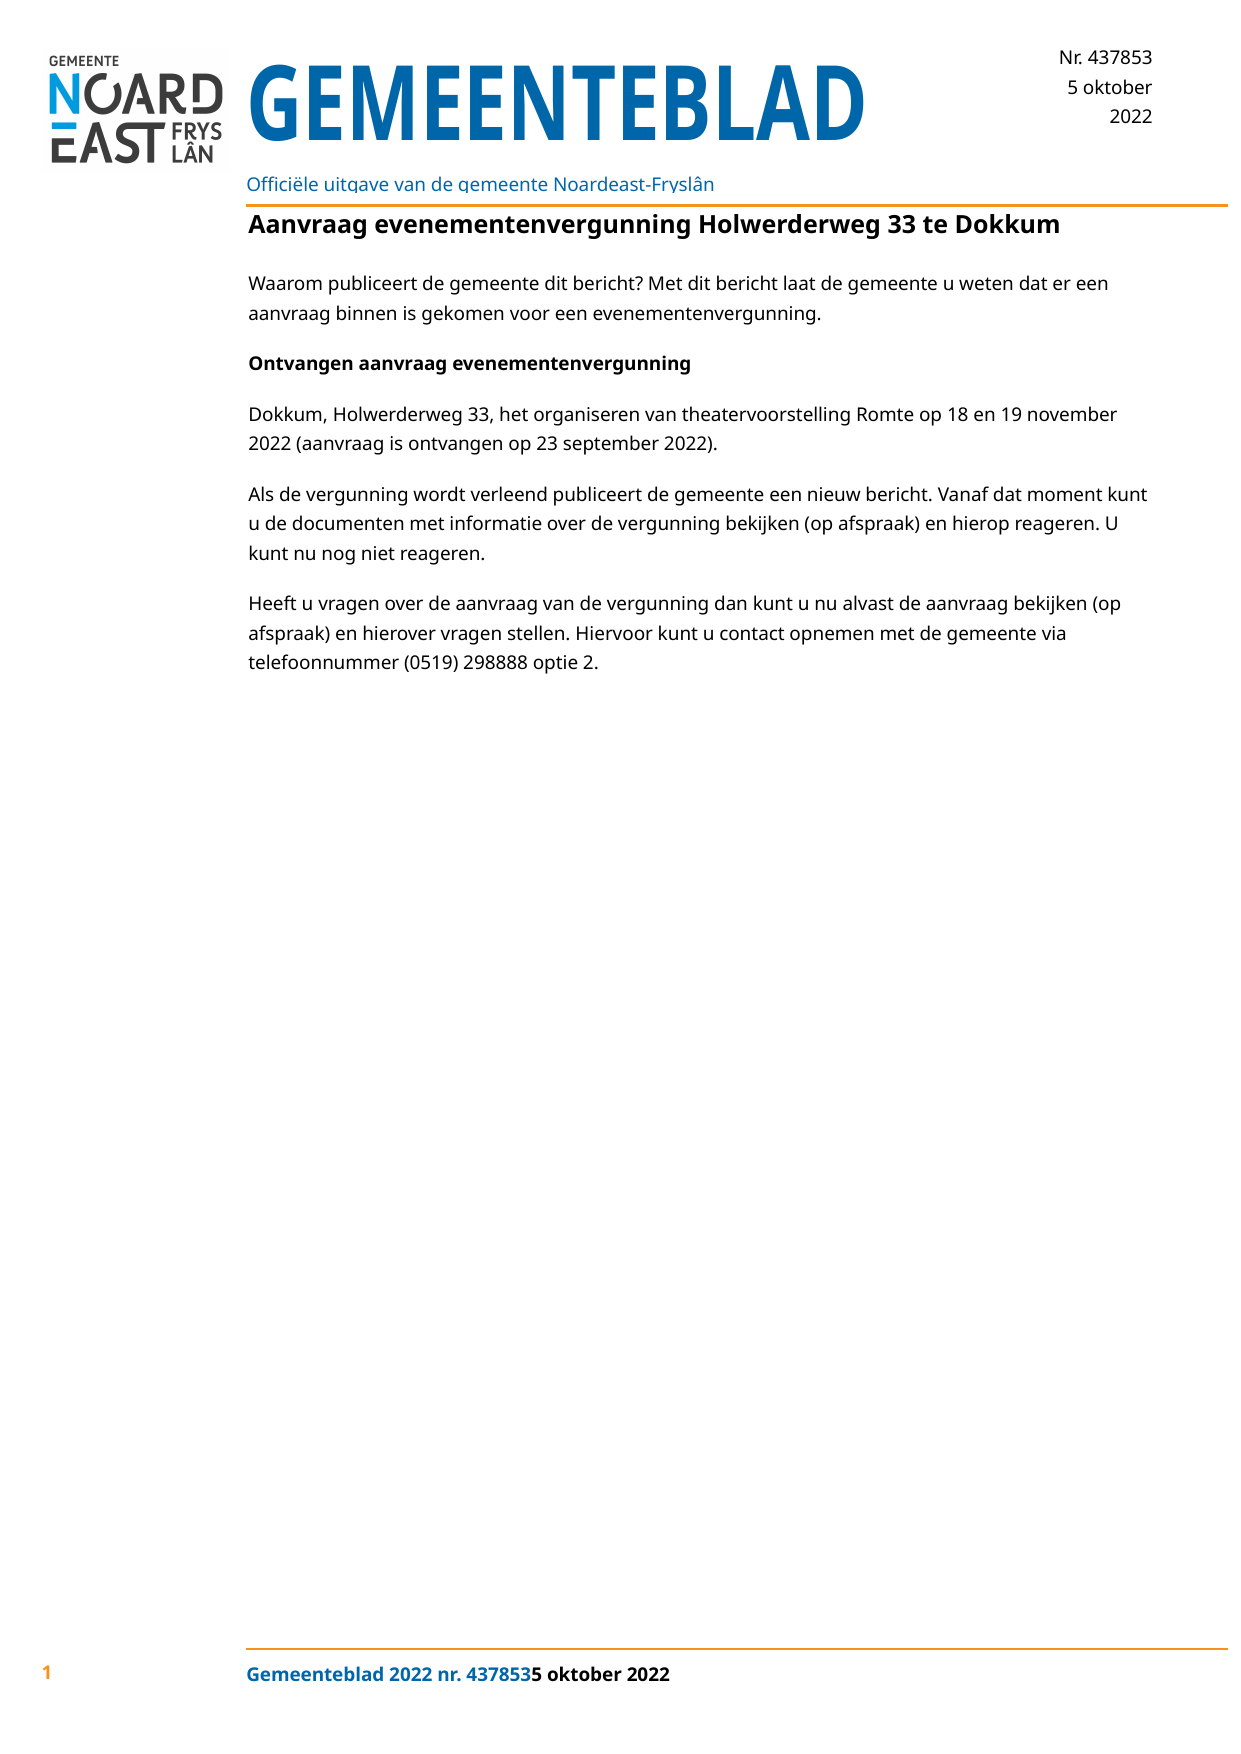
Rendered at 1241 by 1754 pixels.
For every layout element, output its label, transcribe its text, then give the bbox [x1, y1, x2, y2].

text Heeft u vragen over de aanvraag van de vergunning dan kunt u nu alvast de aanvraag bekijken (op afspraak) en hierover vragen stellen. Hiervoor kunt u contact opnemen met de gemeente via telefoonnummer (0519) 298888 optie 2. [248, 590, 1152, 675]
text Waarom publiceert de gemeente dit bericht? Met dit bericht laat de gemeente u weten dat er een aanvraag binnen is gekomen voor een evenementenvergunning. [248, 270, 1152, 326]
picture [41, 47, 231, 172]
text Aanvraag evenementenvergunning Holwerderweg 33 te Dokkum [248, 207, 1152, 241]
text Ontvangen aanvraag evenementenvergunning [248, 350, 1152, 376]
text Als de vergunning wordt verleend publiceert de gemeente een nieuw bericht. Vanaf dat moment kunt u de documenten met informatie over de vergunning bekijken (op afspraak) en hierop reageren. U kunt nu nog niet reageren. [248, 481, 1152, 566]
text Dokkum, Holwerderweg 33, het organiseren van theatervoorstelling Romte op 18 en 19 november 2022 (aanvraag is ontvangen op 23 september 2022). [248, 401, 1152, 456]
